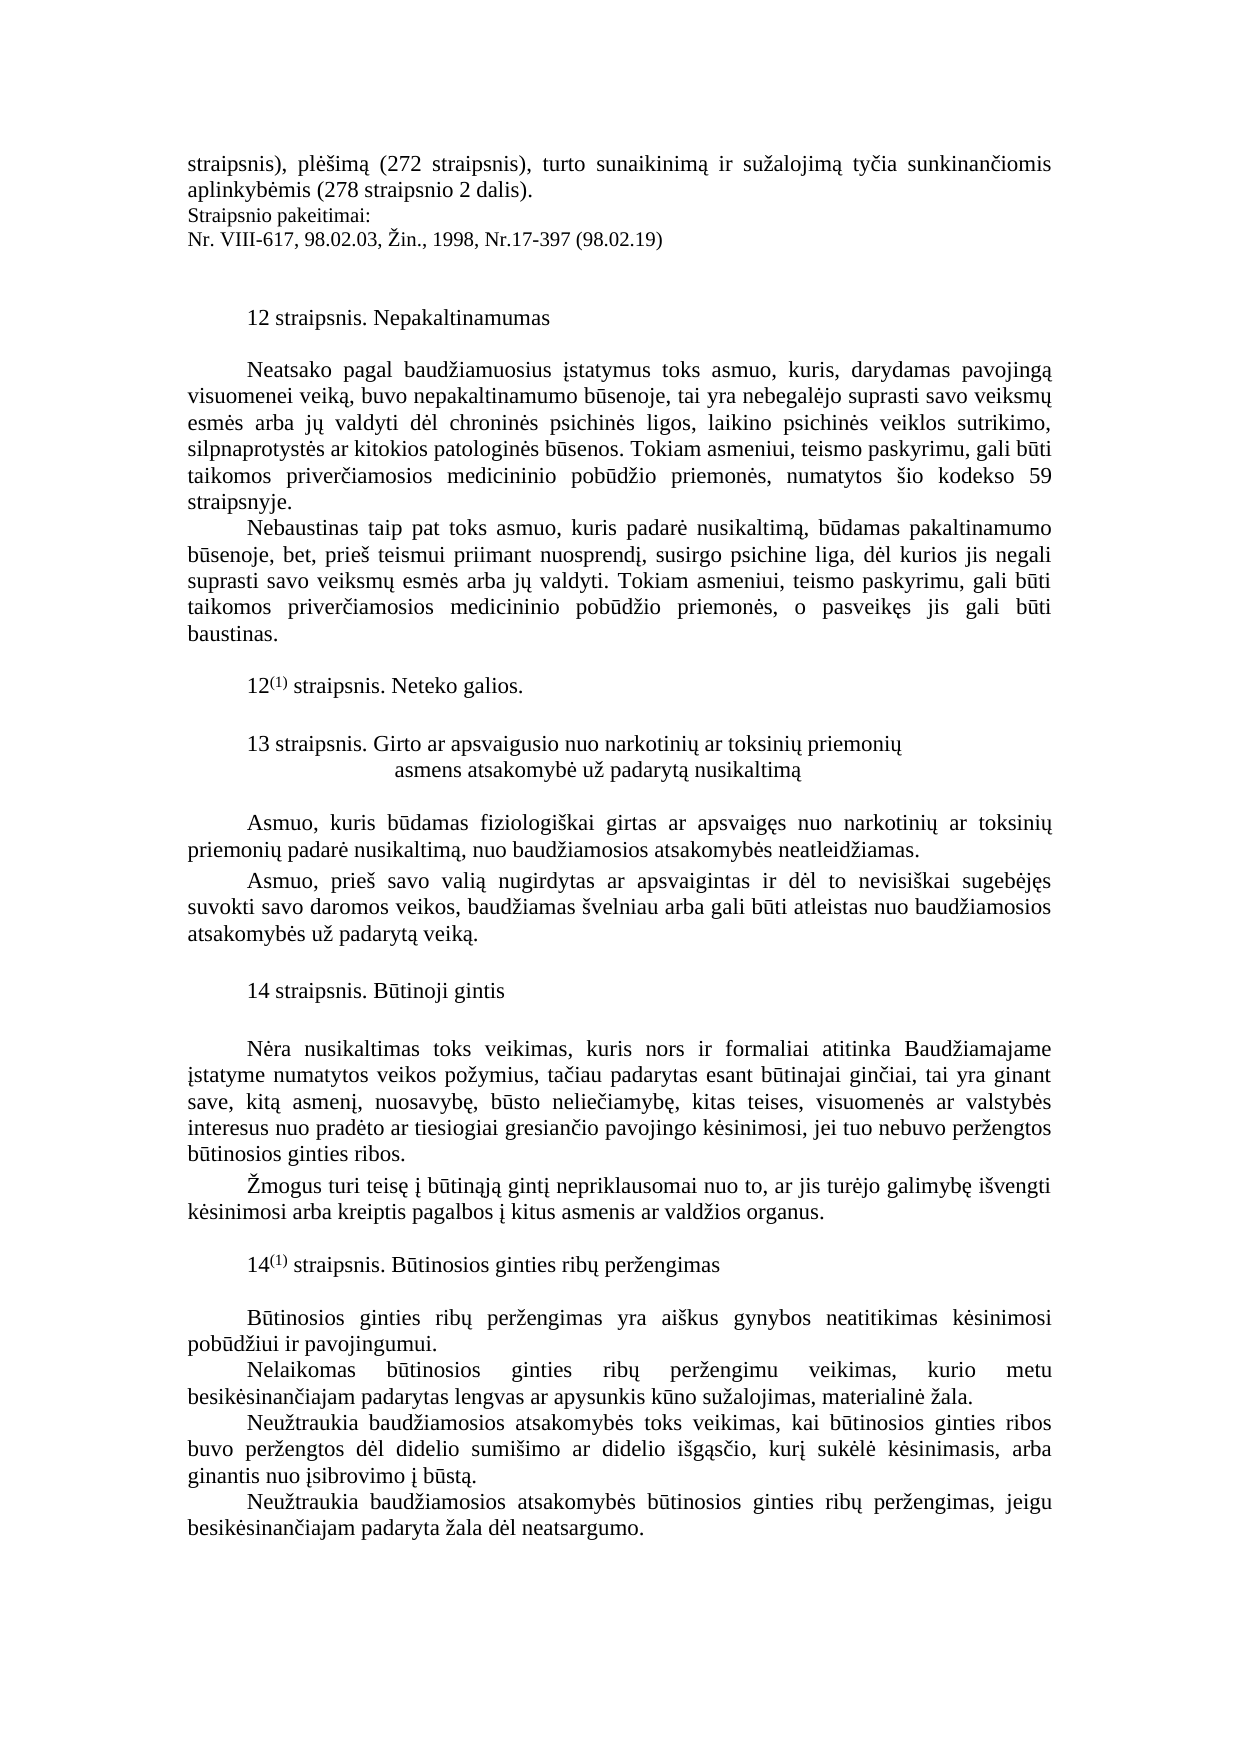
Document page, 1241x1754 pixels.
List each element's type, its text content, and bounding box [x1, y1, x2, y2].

text Nebaustinas taip pat toks asmuo, kuris padarė nusikaltimą, būdamas pakaltinamumo būsenoje, bet, prieš teismui priimant nuosprendį, susirgo psichine liga, dėl kurios jis negali suprasti savo veiksmų esmės arba jų valdyti. Tokiam asmeniui, teismo paskyrimu, gali būti taikomos priverčiamosios medicininio pobūdžio priemonės, o pasveikęs jis gali būti baustinas. [187, 514, 1053, 646]
text Neužtraukia baudžiamosios atsakomybės toks veikimas, kai būtinosios ginties ribos buvo peržengtos dėl didelio sumišimo ar didelio išgąsčio, kurį sukėlė kėsinimasis, arba ginantis nuo įsibrovimo į būstą. [187, 1409, 1053, 1488]
text Asmuo, kuris būdamas fiziologiškai girtas ar apsvaigęs nuo narkotinių ar toksinių priemonių padarė nusikaltimą, nuo baudžiamosios atsakomybės neatleidžiamas. [187, 809, 1053, 862]
text Žmogus turi teisę į būtinąją gintį nepriklausomai nuo to, ar jis turėjo galimybę išvengti kėsinimosi arba kreiptis pagalbos į kitus asmenis ar valdžios organus. [187, 1172, 1053, 1224]
text Būtinosios ginties ribų peržengimas yra aiškus gynybos neatitikimas kėsinimosi pobūdžiui ir pavojingumui. [187, 1304, 1053, 1356]
text 14(1) straipsnis. Būtinosios ginties ribų peržengimas [206, 1251, 1053, 1277]
text Nr. VIII-617, 98.02.03, Žin., 1998, Nr.17-397 (98.02.19) [187, 227, 1053, 251]
text Asmuo, prieš savo valią nugirdytas ar apsvaigintas ir dėl to nevisiškai sugebėjęs suvokti savo daromos veikos, baudžiamas švelniau arba gali būti atleistas nuo baudžiamosios atsakomybės už padarytą veiką. [187, 867, 1053, 946]
text 12 straipsnis. Nepakaltinamumas [205, 303, 1053, 330]
text asmens atsakomybė už padarytą nusikaltimą [247, 757, 1053, 783]
text straipsnis), plėšimą (272 straipsnis), turto sunaikinimą ir sužalojimą tyčia sunkinančiomis aplinkybėmis (278 straipsnio 2 dalis). [187, 150, 1053, 203]
text Nėra nusikaltimas toks veikimas, kuris nors ir formaliai atitinka Baudžiamajame įstatyme numatytos veikos požymius, tačiau padarytas esant būtinajai ginčiai, tai yra ginant save, kitą asmenį, nuosavybę, būsto neliečiamybę, kitas teises, visuomenės ar valstybės interesus nuo pradėto ar tiesiogiai gresiančio pavojingo kėsinimosi, jei tuo nebuvo peržengtos būtinosios ginties ribos. [187, 1035, 1053, 1167]
text Nelaikomas būtinosios ginties ribų peržengimu veikimas, kurio metu besikėsinančiajam padarytas lengvas ar apysunkis kūno sužalojimas, materialinė žala. [187, 1356, 1053, 1409]
text 14 straipsnis. Būtinoji gintis [209, 977, 1053, 1004]
text 13 straipsnis. Girto ar apsvaigusio nuo narkotinių ar toksinių priemonių [247, 730, 1053, 757]
text Neužtraukia baudžiamosios atsakomybės būtinosios ginties ribų peržengimas, jeigu besikėsinančiajam padaryta žala dėl neatsargumo. [187, 1488, 1053, 1541]
text Straipsnio pakeitimai: [187, 203, 1053, 227]
text Neatsako pagal baudžiamuosius įstatymus toks asmuo, kuris, darydamas pavojingą visuomenei veiką, buvo nepakaltinamumo būsenoje, tai yra nebegalėjo suprasti savo veiksmų esmės arba jų valdyti dėl chroninės psichinės ligos, laikino psichinės veiklos sutrikimo, silpnaprotystės ar kitokios patologinės būsenos. Tokiam asmeniui, teismo paskyrimu, gali būti taikomos priverčiamosios medicininio pobūdžio priemonės, numatytos šio kodekso 59 straipsnyje. [187, 356, 1053, 514]
text 12(1) straipsnis. Neteko galios. [207, 672, 1053, 699]
